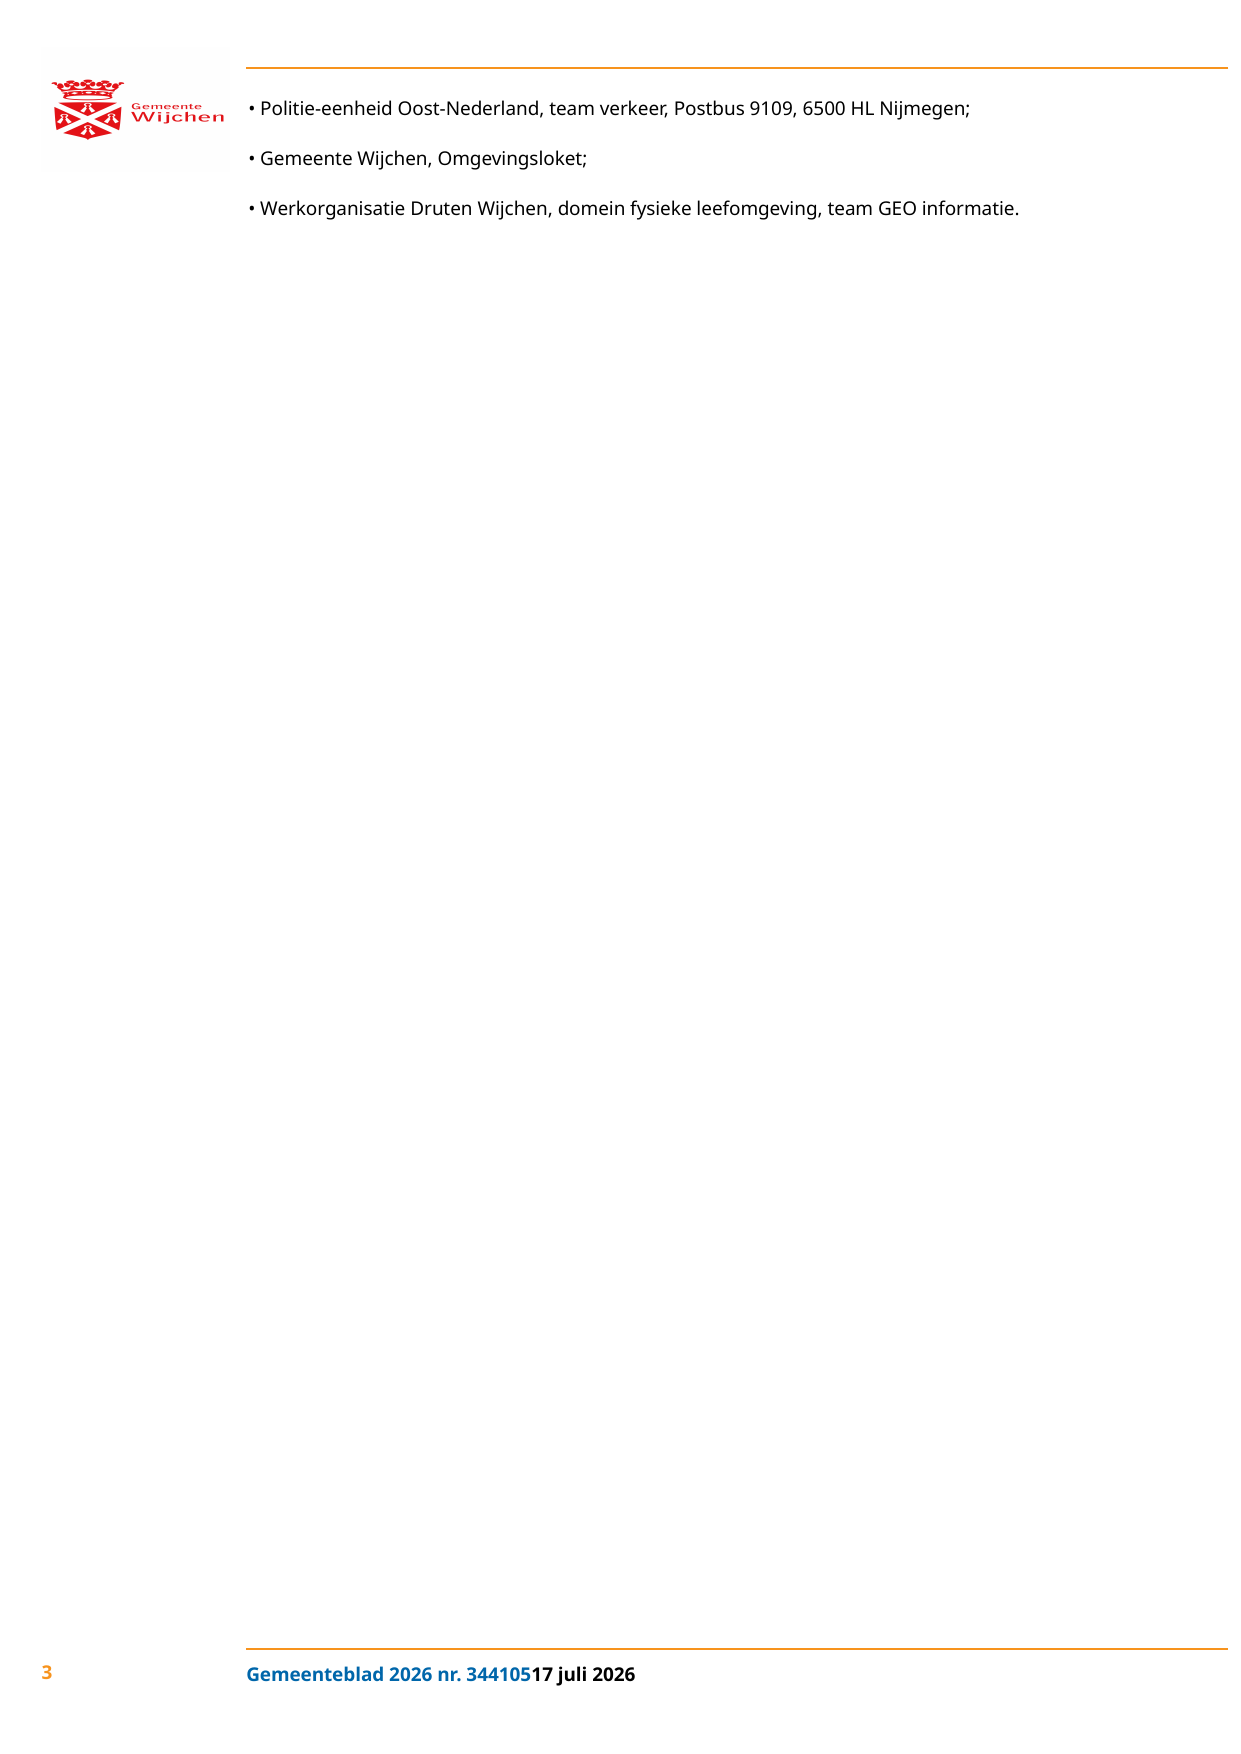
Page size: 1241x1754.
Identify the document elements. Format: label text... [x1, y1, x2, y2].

picture [41, 47, 231, 172]
text • Werkorganisatie Druten Wijchen, domein fysieke leefomgeving, team GEO informatie. [248, 196, 1152, 221]
text • Gemeente Wijchen, Omgevingsloket; [248, 145, 1152, 171]
text • Politie-eenheid Oost-Nederland, team verkeer, Postbus 9109, 6500 HL Nijmegen; [248, 95, 1152, 121]
